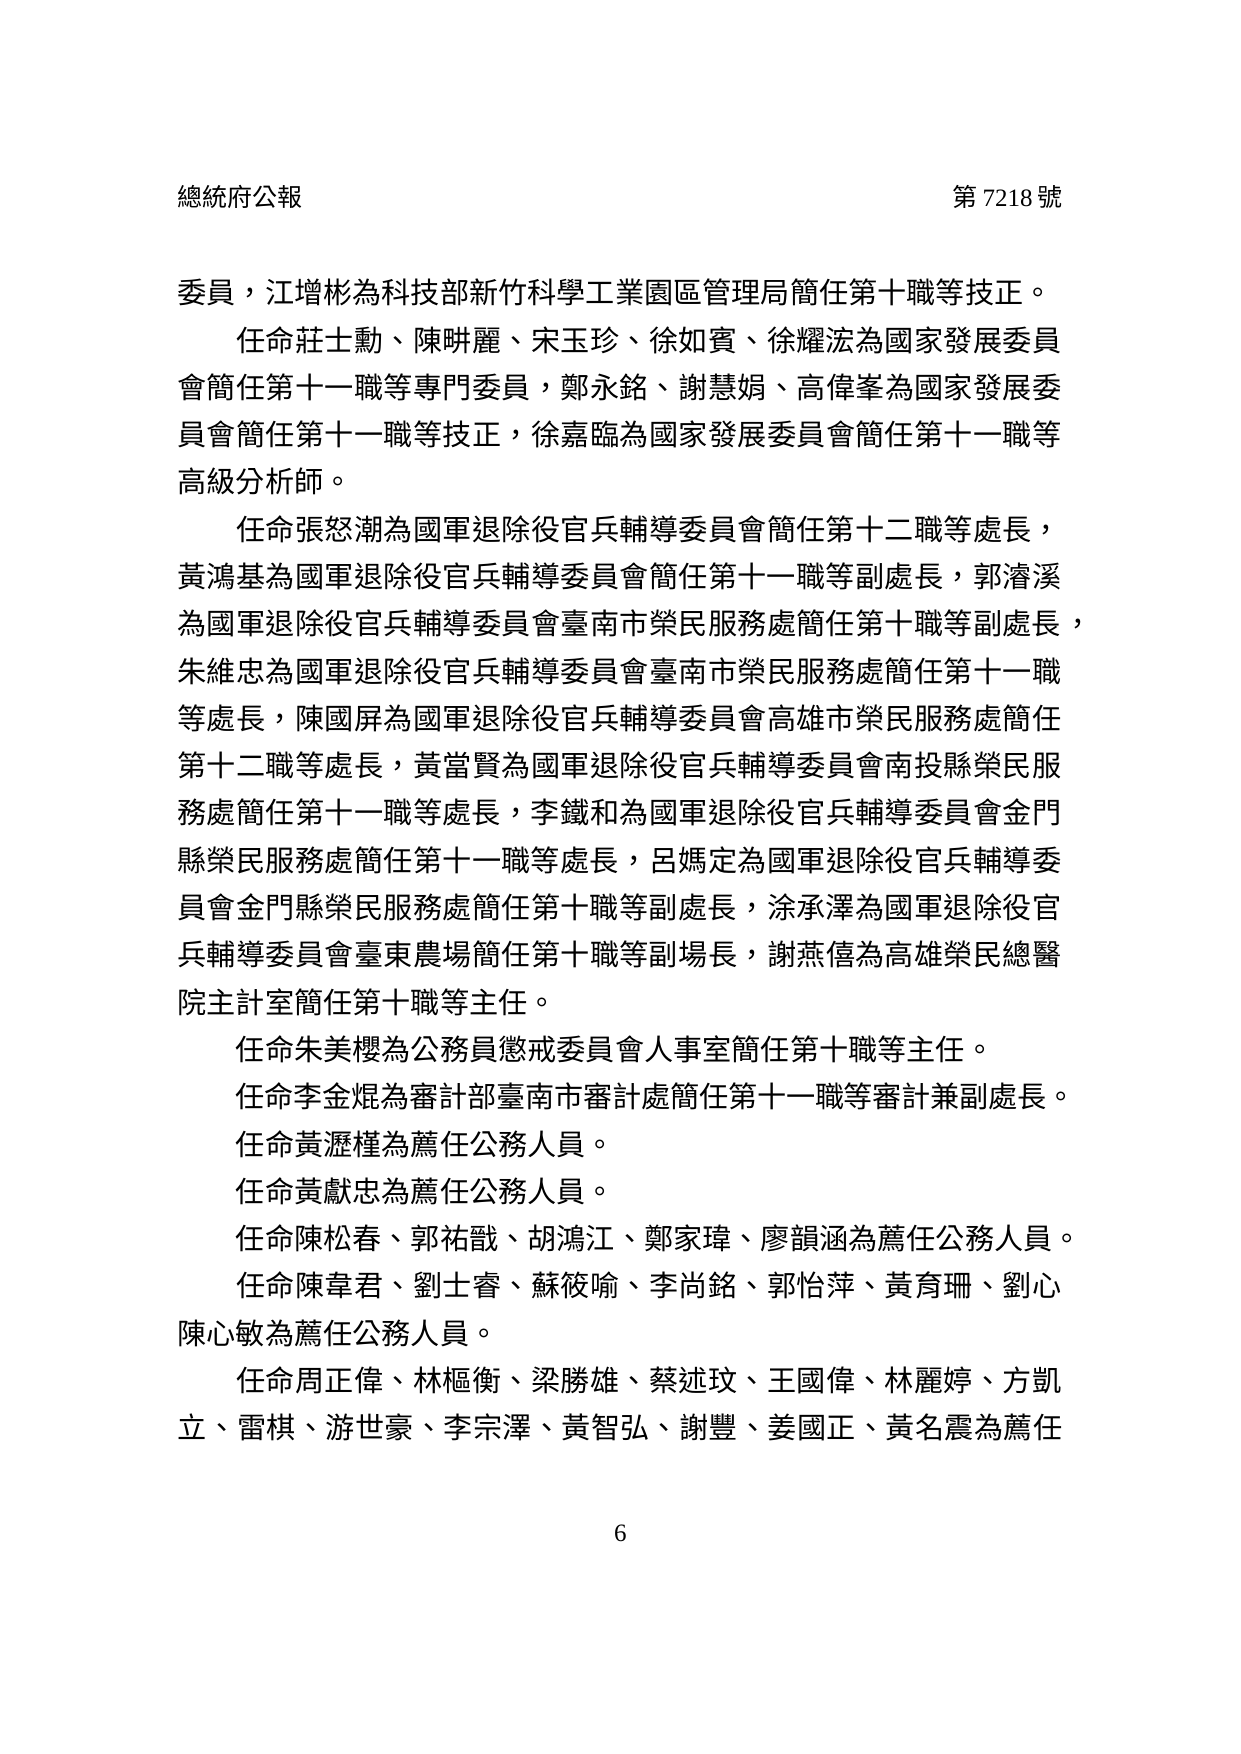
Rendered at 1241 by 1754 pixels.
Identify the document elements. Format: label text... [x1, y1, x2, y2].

text 任命陳松春、郭祐戩、胡鴻江、鄭家瑋、廖韻涵為薦任公務人員。 [177, 1212, 1063, 1259]
text 任命黃獻忠為薦任公務人員。 [177, 1164, 1063, 1212]
text 任命陳韋君、劉士睿、蘇筱喻、李尚銘、郭怡萍、黃育珊、劉心、陳心敏為薦任公務人員。 [177, 1259, 1063, 1353]
text 任命周正偉、林樞衡、梁勝雄、蔡述玟、王國偉、林麗婷、方凱立、雷棋、游世豪、李宗澤、黃智弘、謝豐、姜國正、黃名震為薦任 [177, 1353, 1063, 1448]
text 任命莊士勳、陳畊麗、宋玉珍、徐如賓、徐耀浤為國家發展委員會簡任第十一職等專門委員，鄭永銘、謝慧娟、高偉峯為國家發展委員會簡任第十一職等技正，徐嘉臨為國家發展委員會簡任第十一職等高級分析師。 [177, 313, 1063, 502]
text 任命張怒潮為國軍退除役官兵輔導委員會簡任第十二職等處長，黃鴻基為國軍退除役官兵輔導委員會簡任第十一職等副處長，郭濬溪為國軍退除役官兵輔導委員會臺南市榮民服務處簡任第十職等副處長，朱維忠為國軍退除役官兵輔導委員會臺南市榮民服務處簡任第十一職等處長，陳國屏為國軍退除役官兵輔導委員會高雄市榮民服務處簡任第十二職等處長，黃當賢為國軍退除役官兵輔導委員會南投縣榮民服務處簡任第十一職等處長，李鐵和為國軍退除役官兵輔導委員會金門縣榮民服務處簡任第十一職等處長，呂媽定為國軍退除役官兵輔導委員會金門縣榮民服務處簡任第十職等副處長，涂承澤為國軍退除役官兵輔導委員會臺東農場簡任第十職等副場長，謝燕僖為高雄榮民總醫院主計室簡任第十職等主任。 [177, 502, 1063, 1022]
text 任命黃瀝槿為薦任公務人員。 [177, 1117, 1063, 1164]
text 任命李金焜為審計部臺南市審計處簡任第十一職等審計兼副處長。 [177, 1070, 1063, 1117]
text 任命朱美櫻為公務員懲戒委員會人事室簡任第十職等主任。 [177, 1022, 1063, 1070]
text 委員，江增彬為科技部新竹科學工業園區管理局簡任第十職等技正。 [177, 266, 1063, 313]
